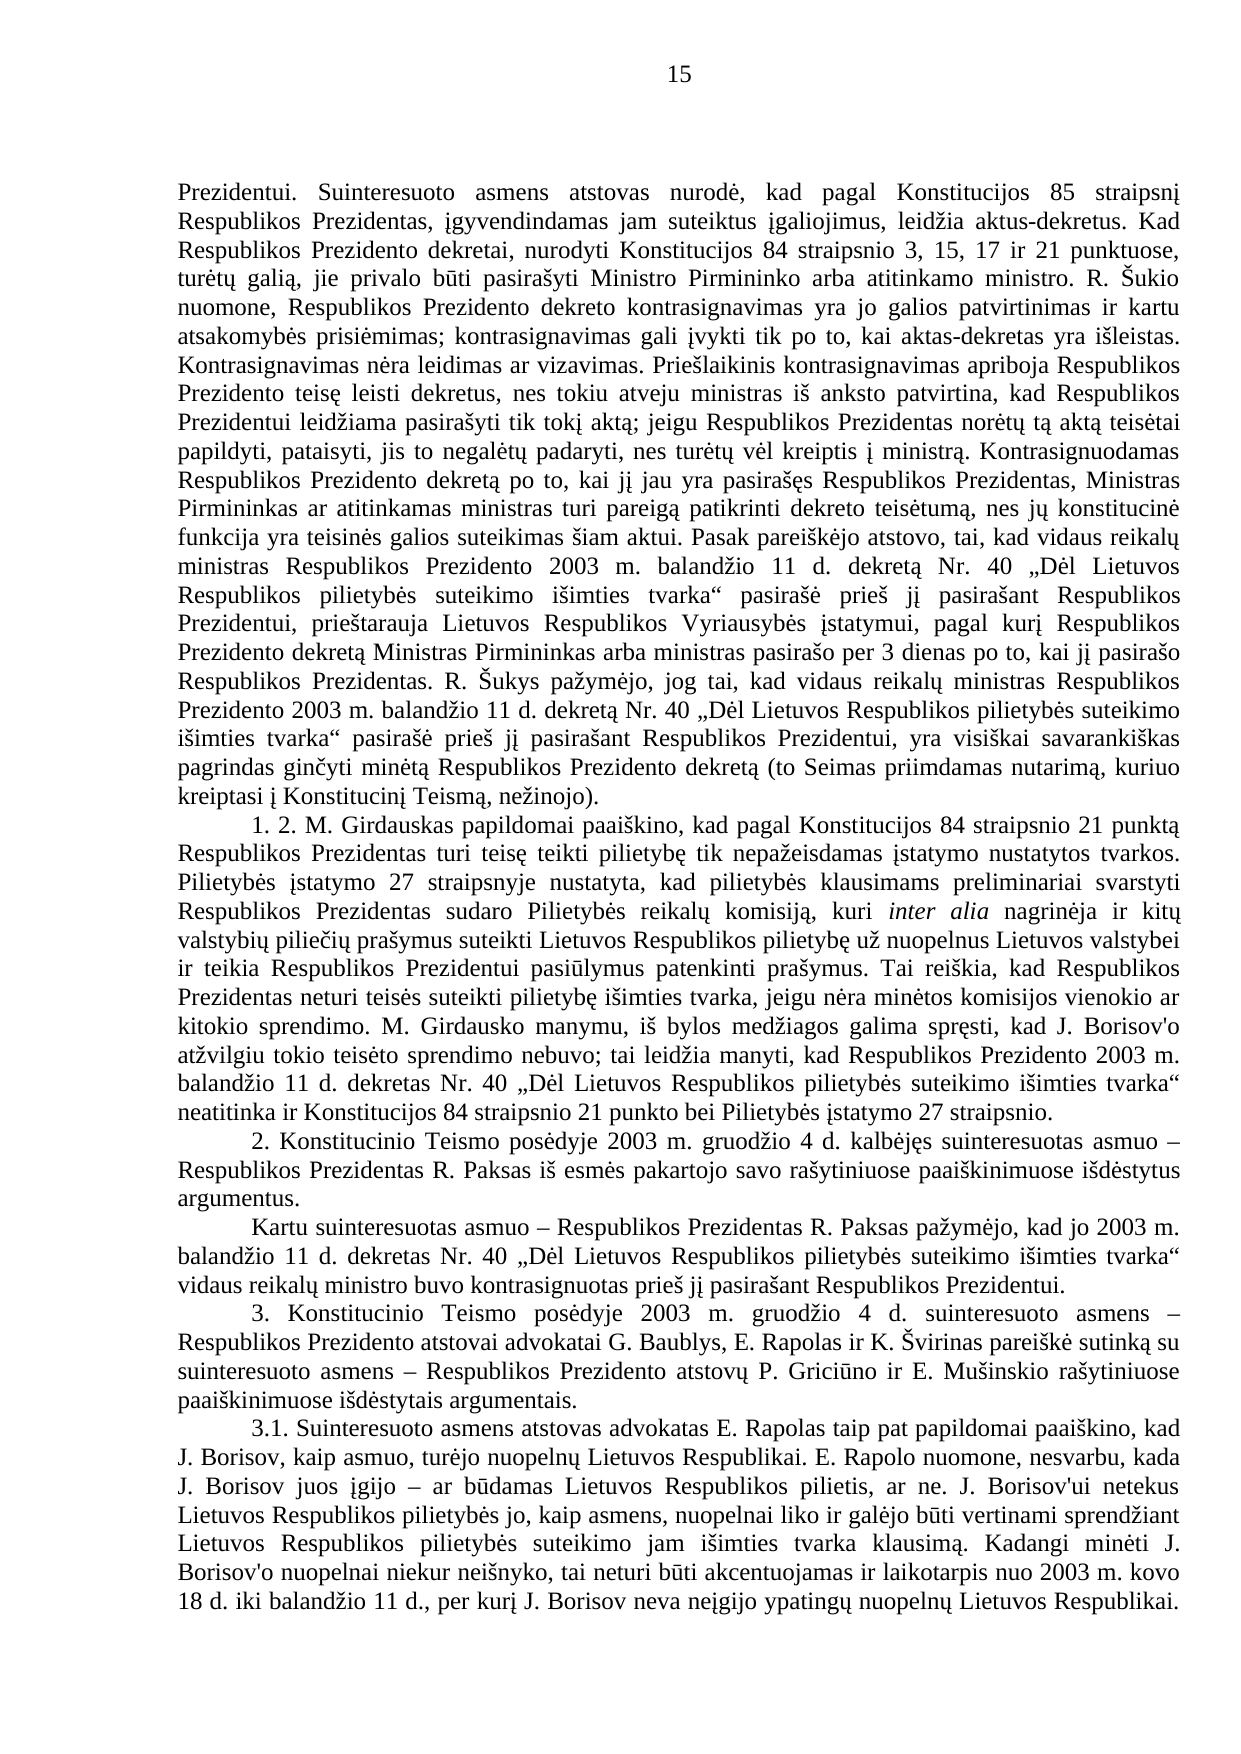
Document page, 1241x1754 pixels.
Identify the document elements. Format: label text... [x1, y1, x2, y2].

text Kartu suinteresuotas asmuo – Respublikos Prezidentas R. Paksas pažymėjo, kad jo 2003 m. balandžio 11 d. dekretas Nr. 40 „Dėl Lietuvos Respublikos pilietybės suteikimo išimties tvarka“ vidaus reikalų ministro buvo kontrasignuotas prieš jį pasirašant Respublikos Prezidentui. [177, 1212, 1181, 1298]
text 1. 2. M. Girdauskas papildomai paaiškino, kad pagal Konstitucijos 84 straipsnio 21 punktą Respublikos Prezidentas turi teisę teikti pilietybę tik nepažeisdamas įstatymo nustatytos tvarkos. Pilietybės įstatymo 27 straipsnyje nustatyta, kad pilietybės klausimams preliminariai svarstyti Respublikos Prezidentas sudaro Pilietybės reikalų komisiją, kuri inter alia nagrinėja ir kitų valstybių piliečių prašymus suteikti Lietuvos Respublikos pilietybę už nuopelnus Lietuvos valstybei ir teikia Respublikos Prezidentui pasiūlymus patenkinti prašymus. Tai reiškia, kad Respublikos Prezidentas neturi teisės suteikti pilietybę išimties tvarka, jeigu nėra minėtos komisijos vienokio ar kitokio sprendimo. M. Girdausko manymu, iš bylos medžiagos galima spręsti, kad J. Borisov'o atžvilgiu tokio teisėto sprendimo nebuvo; tai leidžia manyti, kad Respublikos Prezidento 2003 m. balandžio 11 d. dekretas Nr. 40 „Dėl Lietuvos Respublikos pilietybės suteikimo išimties tvarka“ neatitinka ir Konstitucijos 84 straipsnio 21 punkto bei Pilietybės įstatymo 27 straipsnio. [177, 810, 1181, 1126]
text 2. Konstitucinio Teismo posėdyje 2003 m. gruodžio 4 d. kalbėjęs suinteresuotas asmuo – Respublikos Prezidentas R. Paksas iš esmės pakartojo savo rašytiniuose paaiškinimuose išdėstytus argumentus. [177, 1126, 1181, 1212]
text 3. Konstitucinio Teismo posėdyje 2003 m. gruodžio 4 d. suinteresuoto asmens – Respublikos Prezidento atstovai advokatai G. Baublys, E. Rapolas ir K. Švirinas pareiškė sutinką su suinteresuoto asmens – Respublikos Prezidento atstovų P. Griciūno ir E. Mušinskio rašytiniuose paaiškinimuose išdėstytais argumentais. [177, 1298, 1181, 1413]
text Prezidentui. Suinteresuoto asmens atstovas nurodė, kad pagal Konstitucijos 85 straipsnį Respublikos Prezidentas, įgyvendindamas jam suteiktus įgaliojimus, leidžia aktus-dekretus. Kad Respublikos Prezidento dekretai, nurodyti Konstitucijos 84 straipsnio 3, 15, 17 ir 21 punktuose, turėtų galią, jie privalo būti pasirašyti Ministro Pirmininko arba atitinkamo ministro. R. Šukio nuomone, Respublikos Prezidento dekreto kontrasignavimas yra jo galios patvirtinimas ir kartu atsakomybės prisiėmimas; kontrasignavimas gali įvykti tik po to, kai aktas-dekretas yra išleistas. Kontrasignavimas nėra leidimas ar vizavimas. Priešlaikinis kontrasignavimas apriboja Respublikos Prezidento teisę leisti dekretus, nes tokiu atveju ministras iš anksto patvirtina, kad Respublikos Prezidentui leidžiama pasirašyti tik tokį aktą; jeigu Respublikos Prezidentas norėtų tą aktą teisėtai papildyti, pataisyti, jis to negalėtų padaryti, nes turėtų vėl kreiptis į ministrą. Kontrasignuodamas Respublikos Prezidento dekretą po to, kai jį jau yra pasirašęs Respublikos Prezidentas, Ministras Pirmininkas ar atitinkamas ministras turi pareigą patikrinti dekreto teisėtumą, nes jų konstitucinė funkcija yra teisinės galios suteikimas šiam aktui. Pasak pareiškėjo atstovo, tai, kad vidaus reikalų ministras Respublikos Prezidento 2003 m. balandžio 11 d. dekretą Nr. 40 „Dėl Lietuvos Respublikos pilietybės suteikimo išimties tvarka“ pasirašė prieš jį pasirašant Respublikos Prezidentui, prieštarauja Lietuvos Respublikos Vyriausybės įstatymui, pagal kurį Respublikos Prezidento dekretą Ministras Pirmininkas arba ministras pasirašo per 3 dienas po to, kai jį pasirašo Respublikos Prezidentas. R. Šukys pažymėjo, jog tai, kad vidaus reikalų ministras Respublikos Prezidento 2003 m. balandžio 11 d. dekretą Nr. 40 „Dėl Lietuvos Respublikos pilietybės suteikimo išimties tvarka“ pasirašė prieš jį pasirašant Respublikos Prezidentui, yra visiškai savarankiškas pagrindas ginčyti minėtą Respublikos Prezidento dekretą (to Seimas priimdamas nutarimą, kuriuo kreiptasi į Konstitucinį Teismą, nežinojo). [177, 177, 1181, 810]
text 3.1. Suinteresuoto asmens atstovas advokatas E. Rapolas taip pat papildomai paaiškino, kad J. Borisov, kaip asmuo, turėjo nuopelnų Lietuvos Respublikai. E. Rapolo nuomone, nesvarbu, kada J. Borisov juos įgijo – ar būdamas Lietuvos Respublikos pilietis, ar ne. J. Borisov'ui netekus Lietuvos Respublikos pilietybės jo, kaip asmens, nuopelnai liko ir galėjo būti vertinami sprendžiant Lietuvos Respublikos pilietybės suteikimo jam išimties tvarka klausimą. Kadangi minėti J. Borisov'o nuopelnai niekur neišnyko, tai neturi būti akcentuojamas ir laikotarpis nuo 2003 m. kovo 18 d. iki balandžio 11 d., per kurį J. Borisov neva neįgijo ypatingų nuopelnų Lietuvos Respublikai. [177, 1413, 1181, 1615]
